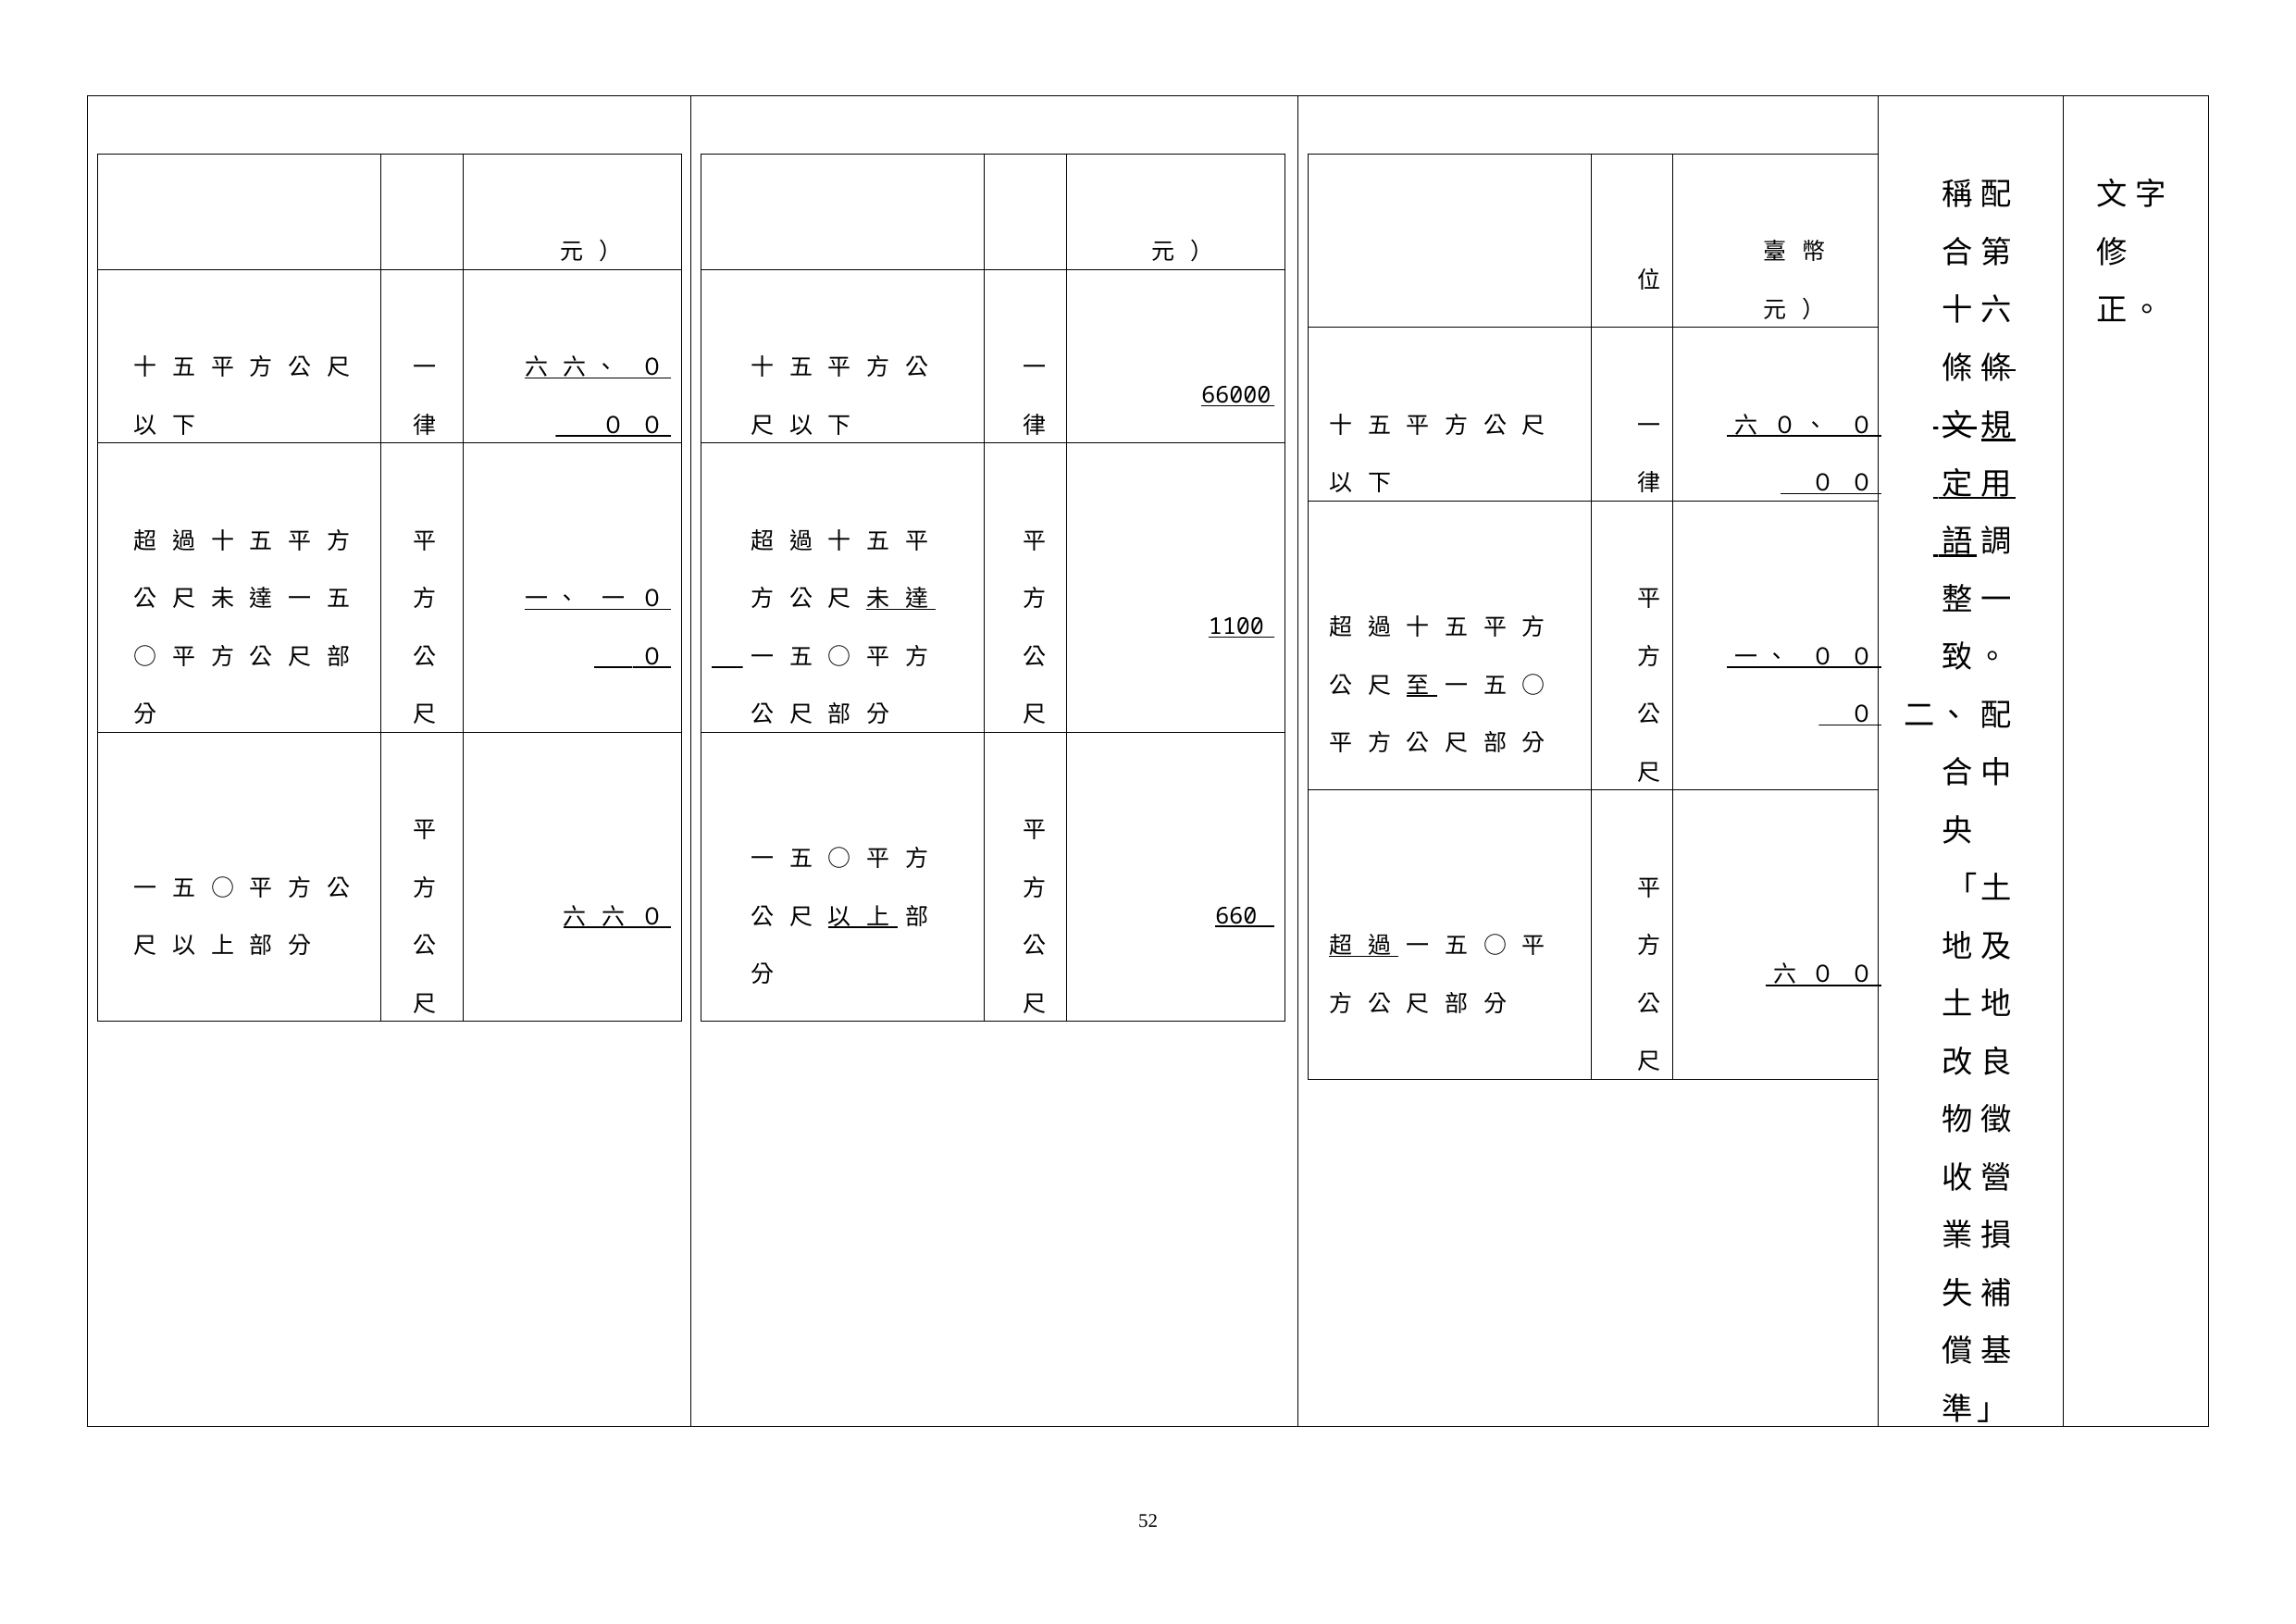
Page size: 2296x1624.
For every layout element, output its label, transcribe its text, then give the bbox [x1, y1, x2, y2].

table_cell 稱配合第十六條條文規定用語調整一致。 二、配合中央「土地及土地改良物徵收營業損失補償基準」 [1879, 96, 2063, 1426]
table_cell [691, 96, 1297, 1426]
table_cell 六００ [1673, 790, 1878, 1079]
table_header [1309, 155, 1591, 327]
table_cell 超過十五平方公尺未達一五○平方公尺部分 [701, 443, 984, 732]
table_header [381, 155, 463, 269]
table_header 元） [1067, 155, 1285, 269]
table_cell 十五平方公尺以下 [98, 270, 380, 442]
table_cell 平方公尺 [1592, 502, 1672, 789]
table_cell 平方公尺 [1592, 790, 1672, 1079]
table_cell 平方公尺 [985, 733, 1066, 1021]
table_cell [1298, 96, 1878, 1426]
table_cell 1100 [1067, 443, 1285, 732]
table_header 臺幣 元） [1673, 155, 1878, 327]
table_cell 超過十五平方公尺至一五○平方公尺部分 [1309, 502, 1591, 789]
table_cell 一五○平方公尺以上部分 [98, 733, 380, 1021]
table_cell 平方公尺 [985, 443, 1066, 732]
table_header 位 [1592, 155, 1672, 327]
table_cell 一律 [381, 270, 463, 442]
table_cell 十五平方公尺以下 [1309, 328, 1591, 501]
table_cell 660 [1067, 733, 1285, 1021]
table_cell 一、一００ [464, 443, 681, 732]
table_cell 平方公尺 [381, 733, 463, 1021]
table_cell 一律 [1592, 328, 1672, 501]
table_cell 超過十五平方公尺未達一五○平方公尺部分 [98, 443, 380, 732]
table_cell 六六０ [464, 733, 681, 1021]
table_header [985, 155, 1066, 269]
table_cell 一律 [985, 270, 1066, 442]
table_cell 文字修正。 [2064, 96, 2208, 1426]
table_cell [88, 96, 690, 1426]
table_cell 超過一五○平方公尺部分 [1309, 790, 1591, 1079]
table_header [701, 155, 984, 269]
table_cell 一、０００ [1673, 502, 1878, 789]
table_header 元） [464, 155, 681, 269]
table_header [98, 155, 380, 269]
table_cell 六０、０００ [1673, 328, 1878, 501]
table_cell 六六、０００ [464, 270, 681, 442]
table_cell 十五平方公尺以下 [701, 270, 984, 442]
table_cell 平方公尺 [381, 443, 463, 732]
table_cell 一五○平方公尺以上部分 [701, 733, 984, 1021]
table_cell 66000 [1067, 270, 1285, 442]
